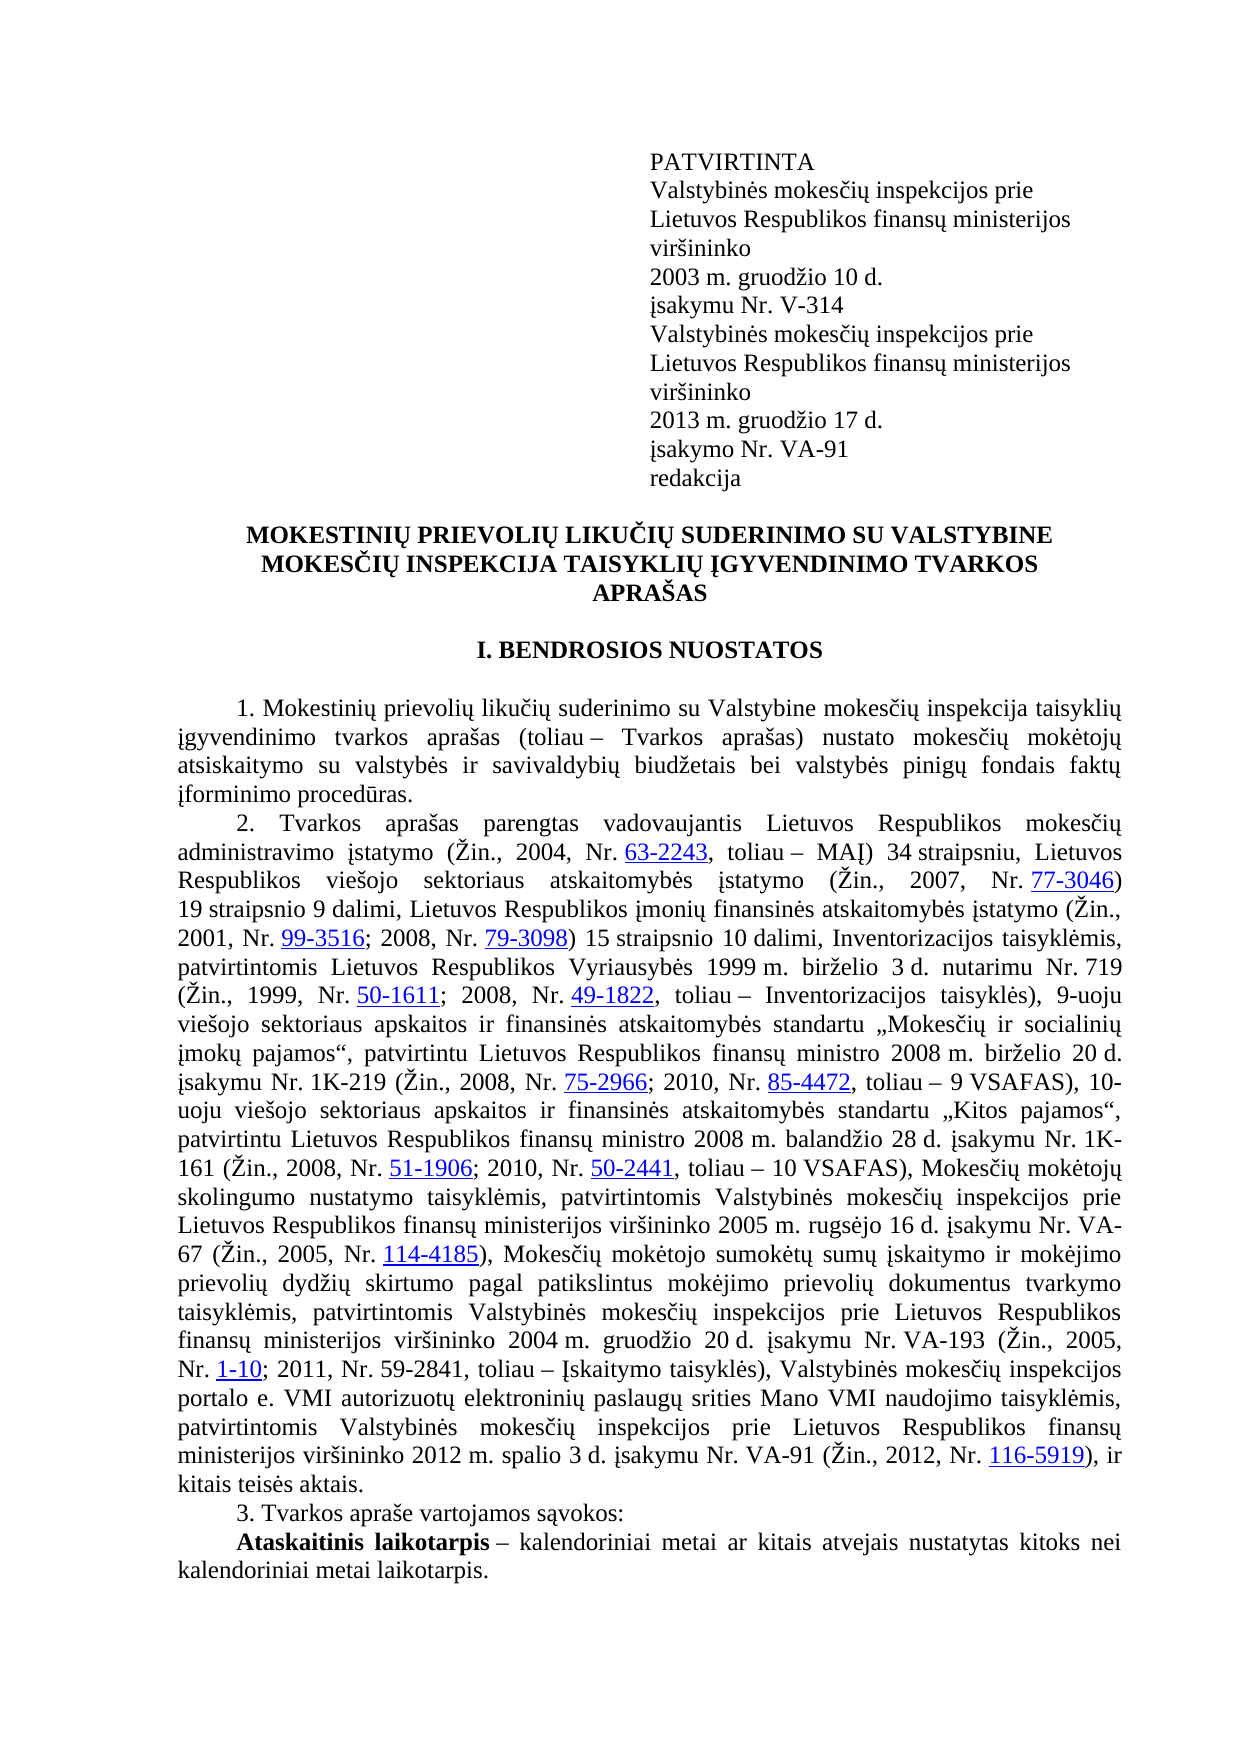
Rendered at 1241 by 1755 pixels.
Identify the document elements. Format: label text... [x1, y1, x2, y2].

text 3. Tvarkos apraše vartojamos sąvokos: [177, 1498, 1122, 1527]
text Valstybinės mokesčių inspekcijos prie Lietuvos Respublikos finansų ministerijos viršininko [649, 319, 1122, 406]
text įsakymo Nr. VA-91 [649, 434, 1122, 463]
text 2003 m. gruodžio 10 d. [649, 262, 1122, 291]
text redakcija [649, 463, 1122, 492]
text Valstybinės mokesčių inspekcijos prie Lietuvos Respublikos finansų ministerijos viršininko [649, 176, 1122, 262]
text 2. Tvarkos aprašas parengtas vadovaujantis Lietuvos Respublikos mokesčių administravimo įstatymo (Žin., 2004, Nr. 63-2243, toliau – MAĮ) 34 straipsniu, Lietuvos Respublikos viešojo sektoriaus atskaitomybės įstatymo (Žin., 2007, Nr. 77-3046) 19 straipsnio 9 dalimi, Lietuvos Respublikos įmonių finansinės atskaitomybės įstatymo (Žin., 2001, Nr. 99-3516; 2008, Nr. 79-3098) 15 straipsnio 10 dalimi, Inventorizacijos taisyklėmis, patvirtintomis Lietuvos Respublikos Vyriausybės 1999 m. birželio 3 d. nutarimu Nr. 719 (Žin., 1999, Nr. 50-1611; 2008, Nr. 49-1822, toliau – Inventorizacijos taisyklės), 9-uoju viešojo sektoriaus apskaitos ir finansinės atskaitomybės standartu „Mokesčių ir socialinių įmokų pajamos“, patvirtintu Lietuvos Respublikos finansų ministro 2008 m. birželio 20 d. įsakymu Nr. 1K-219 (Žin., 2008, Nr. 75-2966; 2010, Nr. 85-4472, toliau – 9 VSAFAS), 10-uoju viešojo sektoriaus apskaitos ir finansinės atskaitomybės standartu „Kitos pajamos“, patvirtintu Lietuvos Respublikos finansų ministro 2008 m. balandžio 28 d. įsakymu Nr. 1K-161 (Žin., 2008, Nr. 51-1906; 2010, Nr. 50-2441, toliau – 10 VSAFAS), Mokesčių mokėtojų skolingumo nustatymo taisyklėmis, patvirtintomis Valstybinės mokesčių inspekcijos prie Lietuvos Respublikos finansų ministerijos viršininko 2005 m. rugsėjo 16 d. įsakymu Nr. VA-67 (Žin., 2005, Nr. 114-4185), Mokesčių mokėtojo sumokėtų sumų įskaitymo ir mokėjimo prievolių dydžių skirtumo pagal patikslintus mokėjimo prievolių dokumentus tvarkymo taisyklėmis, patvirtintomis Valstybinės mokesčių inspekcijos prie Lietuvos Respublikos finansų ministerijos viršininko 2004 m. gruodžio 20 d. įsakymu Nr. VA-193 (Žin., 2005, Nr. 1-10; 2011, Nr. 59-2841, toliau – Įskaitymo taisyklės), Valstybinės mokesčių inspekcijos portalo e. VMI autorizuotų elektroninių paslaugų srities Mano VMI naudojimo taisyklėmis, patvirtintomis Valstybinės mokesčių inspekcijos prie Lietuvos Respublikos finansų ministerijos viršininko 2012 m. spalio 3 d. įsakymu Nr. VA-91 (Žin., 2012, Nr. 116-5919), ir kitais teisės aktais. [177, 808, 1122, 1498]
text 2013 m. gruodžio 17 d. [649, 406, 1122, 434]
text APRAŠAS [177, 578, 1122, 607]
text įsakymu Nr. V-314 [649, 291, 1122, 319]
text Mokestinių prievolių likučių suderinimo su Valstybine mokesčių inspekcija TAISYKLIŲ ĮGYVENDINIMO tvarkOS [177, 521, 1122, 578]
text PATVIRTINTA [649, 147, 1122, 176]
text Ataskaitinis laikotarpis – kalendoriniai metai ar kitais atvejais nustatytas kitoks nei kalendoriniai metai laikotarpis. [177, 1527, 1122, 1584]
text 1. Mokestinių prievolių likučių suderinimo su Valstybine mokesčių inspekcija taisyklių įgyvendinimo tvarkos aprašas (toliau – Tvarkos aprašas) nustato mokesčių mokėtojų atsiskaitymo su valstybės ir savivaldybių biudžetais bei valstybės pinigų fondais faktų įforminimo procedūras. [177, 693, 1122, 808]
text I. BENDROSIOS NUOSTATOS [177, 636, 1122, 664]
